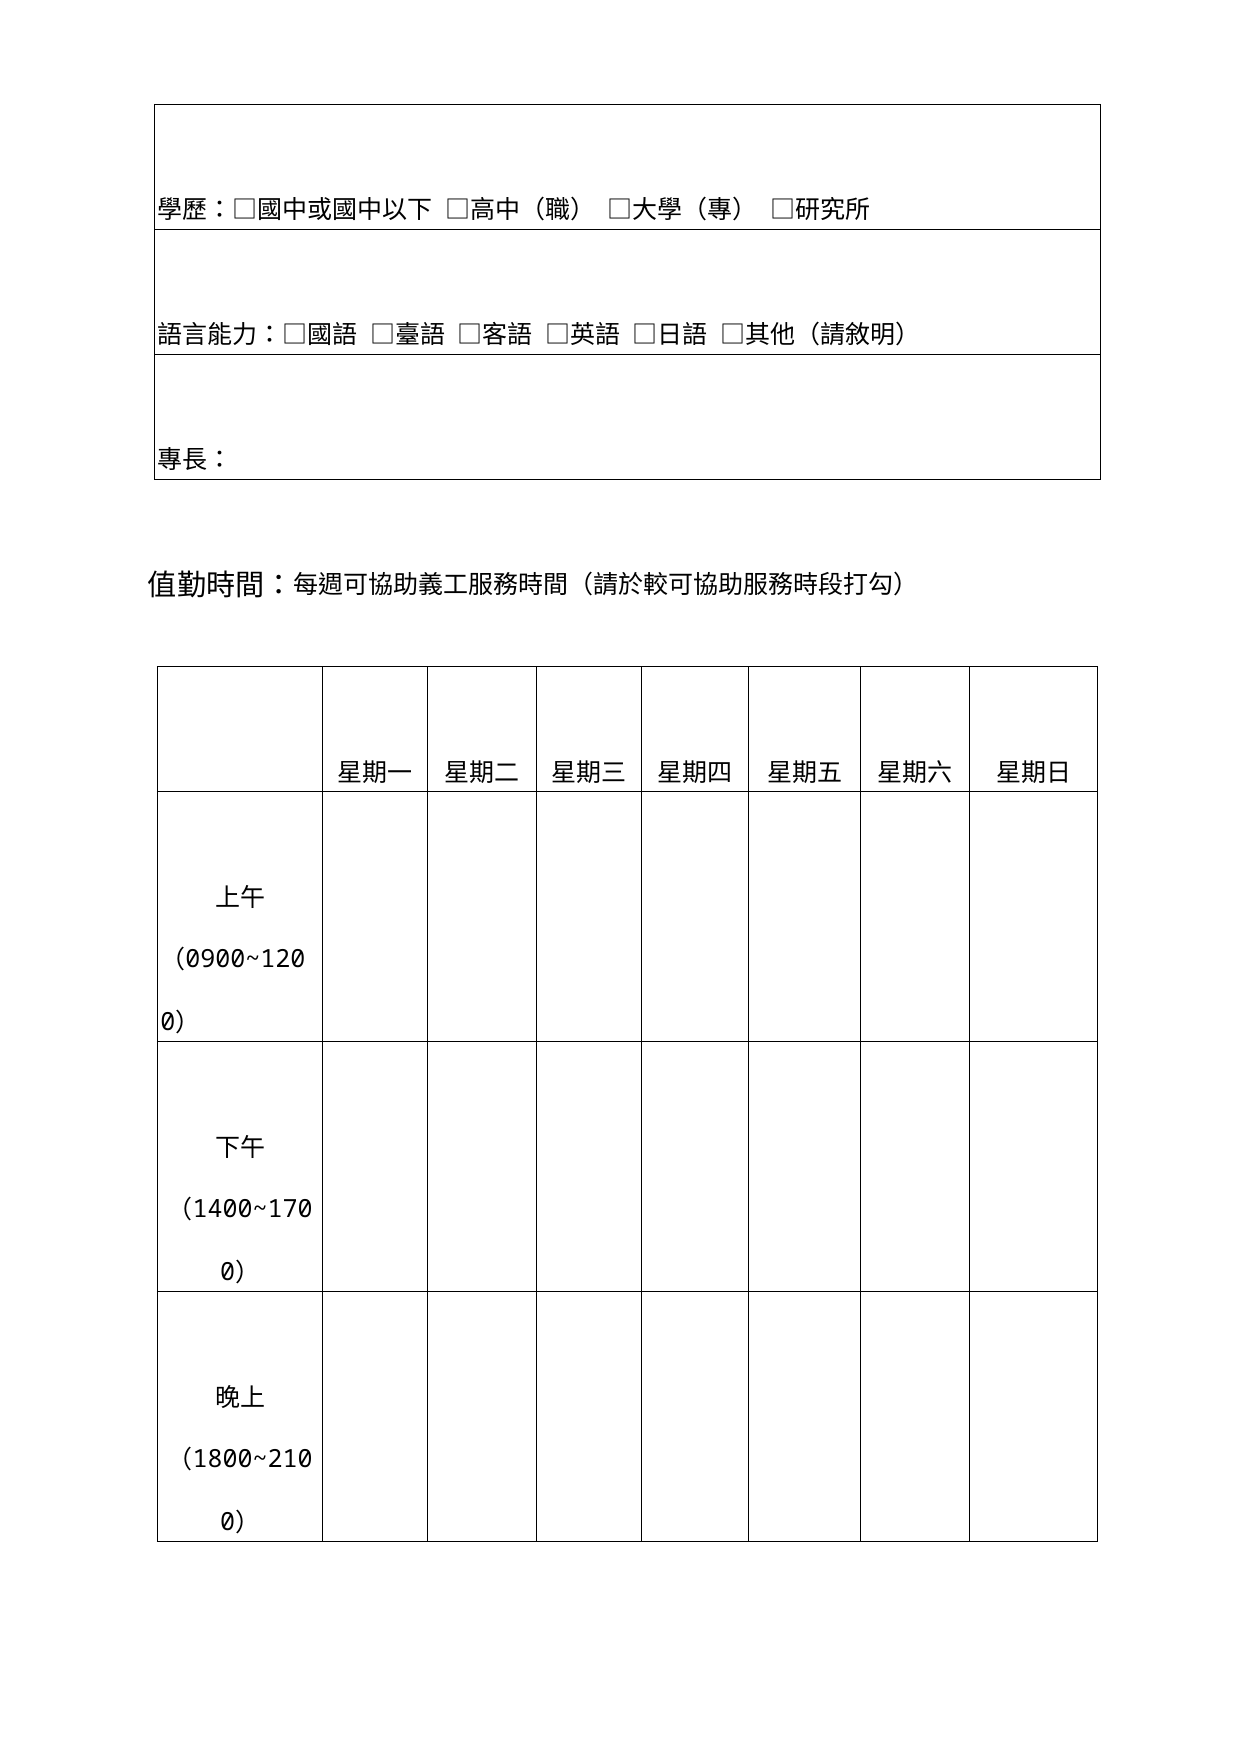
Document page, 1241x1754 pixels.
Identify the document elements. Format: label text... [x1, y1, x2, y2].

table_cell [642, 792, 748, 1041]
table_cell [428, 1292, 536, 1541]
table_cell [749, 1292, 860, 1541]
table_header 星期日 [970, 667, 1097, 791]
table_cell [970, 1042, 1097, 1291]
table_cell [861, 1042, 969, 1291]
table_cell [749, 1042, 860, 1291]
table_cell [323, 792, 427, 1041]
table_header 星期二 [428, 667, 536, 791]
table_cell [428, 1042, 536, 1291]
table_cell 專長： [155, 355, 1100, 479]
table_header [158, 667, 322, 791]
table_cell [861, 1292, 969, 1541]
table_cell [537, 1292, 641, 1541]
table_cell [970, 1292, 1097, 1541]
table_cell [537, 1042, 641, 1291]
table_cell 晚上 （1800~2100） [158, 1292, 322, 1541]
text 值勤時間：每週可協助義工服務時間（請於較可協助服務時段打勾） [148, 541, 1181, 604]
table_cell [428, 792, 536, 1041]
table_header 星期六 [861, 667, 969, 791]
table_cell [642, 1042, 748, 1291]
table_cell [537, 792, 641, 1041]
table_cell 下午 （1400~1700） [158, 1042, 322, 1291]
table_header 星期三 [537, 667, 641, 791]
table_cell 上午 （0900~1200） [158, 792, 322, 1041]
table_cell [970, 792, 1097, 1041]
table_cell [323, 1292, 427, 1541]
table_header 星期一 [323, 667, 427, 791]
table_cell [323, 1042, 427, 1291]
table_cell [861, 792, 969, 1041]
table_cell [749, 792, 860, 1041]
table_cell 學歷：□國中或國中以下 □高中（職） □大學（專） □研究所 [155, 105, 1100, 229]
table_header 星期四 [642, 667, 748, 791]
table_header 星期五 [749, 667, 860, 791]
table_cell [642, 1292, 748, 1541]
table_cell 語言能力：□國語 □臺語 □客語 □英語 □日語 □其他（請敘明） [155, 230, 1100, 354]
